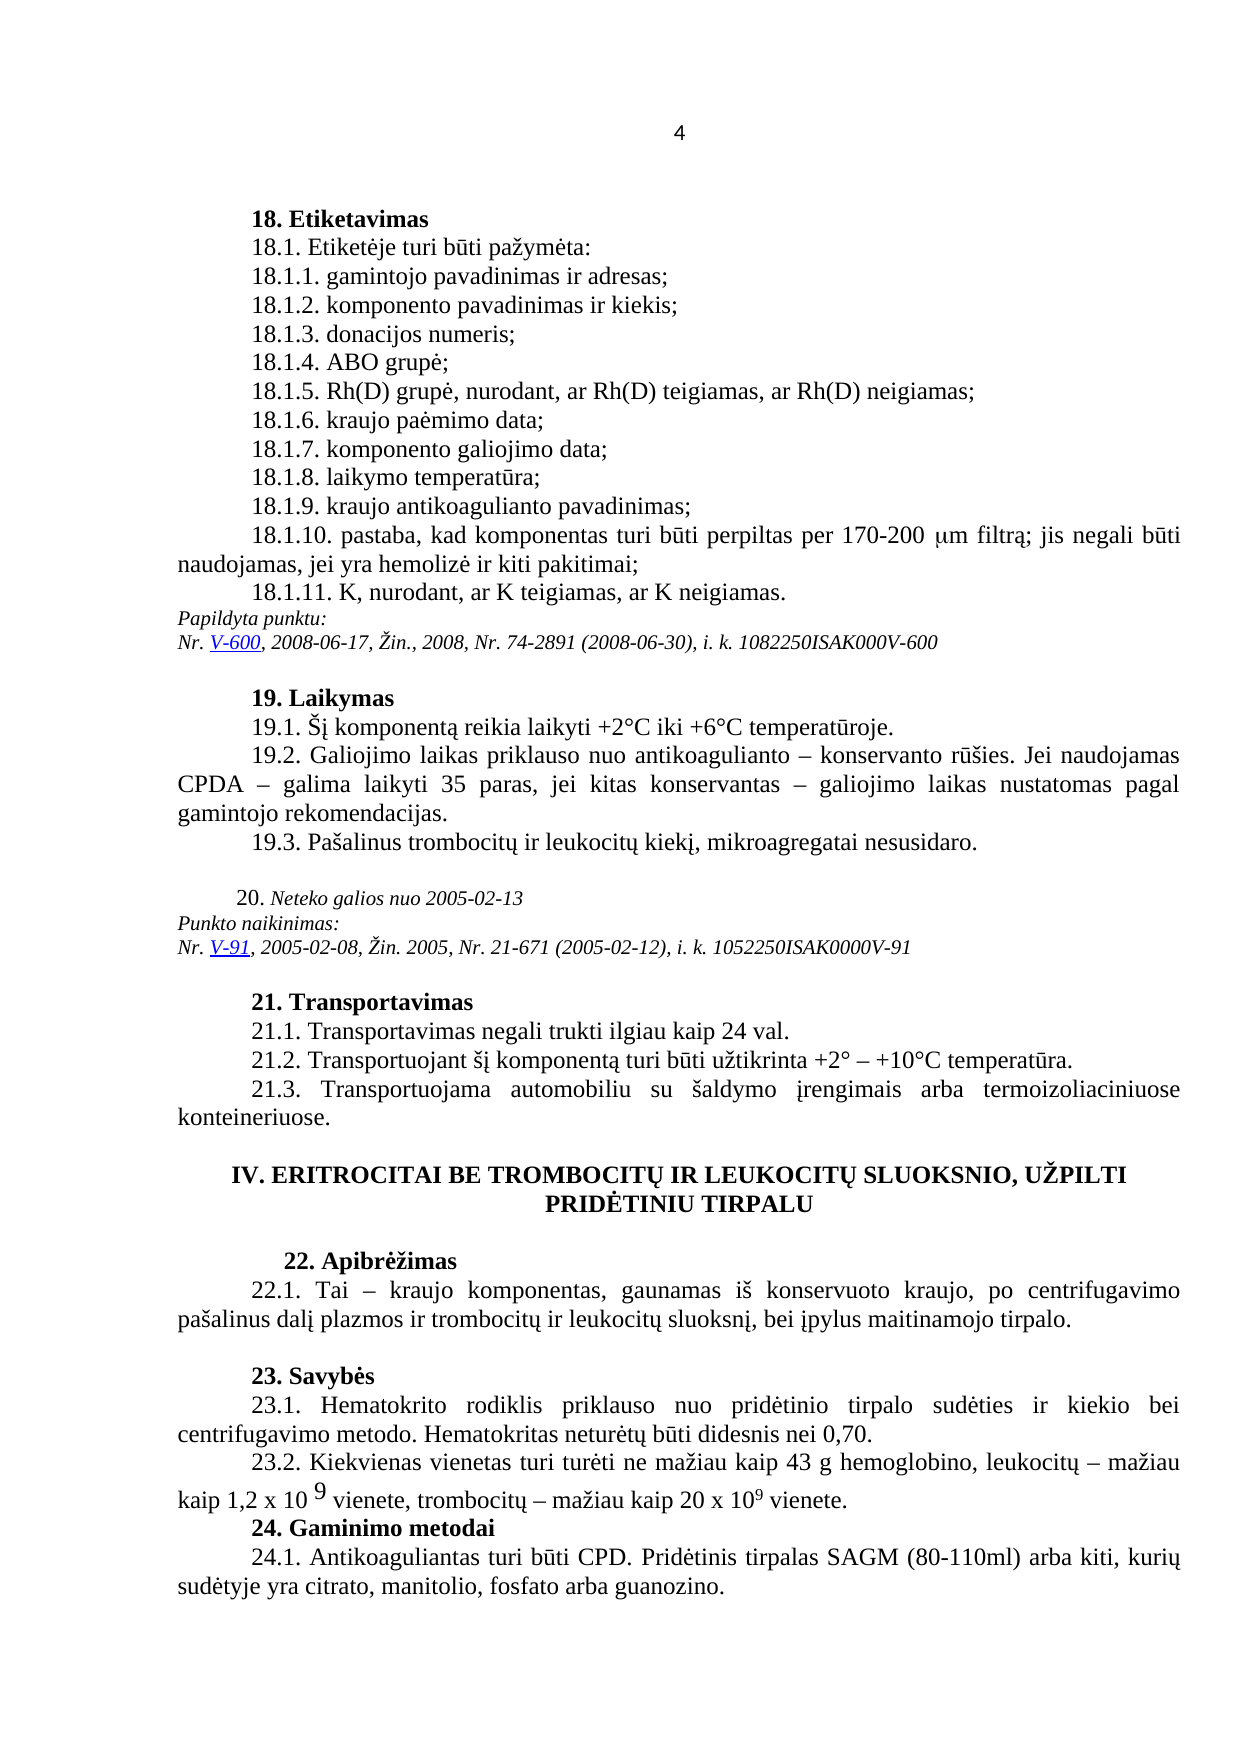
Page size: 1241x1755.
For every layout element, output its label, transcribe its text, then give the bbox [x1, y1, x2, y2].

text 18.1.8. laikymo temperatūra; [177, 462, 1181, 491]
text 19.1. Šį komponentą reikia laikyti +2°C iki +6°C temperatūroje. [177, 712, 1181, 741]
text 19.2. Galiojimo laikas priklauso nuo antikoagulianto – konservanto rūšies. Jei naudojamas CPDA – galima laikyti 35 paras, jei kitas konservantas – galiojimo laikas nustatomas pagal gamintojo rekomendacijas. [177, 741, 1181, 827]
text 23.1. Hematokrito rodiklis priklauso nuo pridėtinio tirpalo sudėties ir kiekio bei centrifugavimo metodo. Hematokritas neturėtų būti didesnis nei 0,70. [177, 1390, 1181, 1447]
text Punkto naikinimas: [177, 911, 1181, 935]
text 18.1.10. pastaba, kad komponentas turi būti perpiltas per 170-200 m filtrą; jis negali būti naudojamas, jei yra hemolizė ir kiti pakitimai; [177, 520, 1181, 577]
text 18.1. Etiketėje turi būti pažymėta: [177, 232, 1181, 261]
text 18.1.2. komponento pavadinimas ir kiekis; [177, 290, 1181, 319]
text 18.1.9. kraujo antikoagulianto pavadinimas; [177, 491, 1181, 520]
text 22. Apibrėžimas [210, 1246, 1181, 1275]
text 21.1. Transportavimas negali trukti ilgiau kaip 24 val. [177, 1016, 1181, 1045]
text 19. Laikymas [177, 683, 1181, 712]
text 18.1.4. ABO grupė; [177, 347, 1181, 376]
text 18.1.7. komponento galiojimo data; [177, 434, 1181, 462]
text 18.1.1. gamintojo pavadinimas ir adresas; [177, 261, 1181, 290]
text Nr. V-91, 2005-02-08, Žin. 2005, Nr. 21-671 (2005-02-12), i. k. 1052250ISAK0000V-91 [177, 935, 1181, 959]
text 20. Neteko galios nuo 2005-02-13 [177, 884, 1181, 911]
text 21.3. Transportuojama automobiliu su šaldymo įrengimais arba termoizoliaciniuose konteineriuose. [177, 1074, 1181, 1131]
text 18.1.5. Rh(D) grupė, nurodant, ar Rh(D) teigiamas, ar Rh(D) neigiamas; [177, 376, 1181, 405]
text Papildyta punktu: [177, 606, 1181, 630]
text 24.1. Antikoaguliantas turi būti CPD. Pridėtinis tirpalas SAGM (80-110ml) arba kiti, kurių sudėtyje yra citrato, manitolio, fosfato arba guanozino. [177, 1542, 1181, 1600]
text IV. ERITROCITAI BE TROMBOCITŲ IR LEUKOCITŲ SLUOKSNIO, UŽPILTI PRIDĖTINIU TIRPALU [177, 1160, 1181, 1217]
text 18. Etiketavimas [177, 204, 1181, 232]
text 21. Transportavimas [177, 987, 1181, 1016]
text 24. Gaminimo metodai [177, 1513, 1181, 1542]
text 18.1.3. donacijos numeris; [177, 319, 1181, 347]
text 18.1.11. K, nurodant, ar K teigiamas, ar K neigiamas. [177, 577, 1181, 606]
text 23. Savybės [177, 1361, 1181, 1390]
text Nr. V-600, 2008-06-17, Žin., 2008, Nr. 74-2891 (2008-06-30), i. k. 1082250ISAK000V-600 [177, 630, 1181, 654]
text 23.2. Kiekvienas vienetas turi turėti ne mažiau kaip 43 g hemoglobino, leukocitų – mažiau kaip 1,2 x 10 9 vienete, trombocitų – mažiau kaip 20 x 109 vienete. [177, 1447, 1181, 1513]
text 19.3. Pašalinus trombocitų ir leukocitų kiekį, mikroagregatai nesusidaro. [177, 827, 1181, 856]
text 22.1. Tai – kraujo komponentas, gaunamas iš konservuoto kraujo, po centrifugavimo pašalinus dalį plazmos ir trombocitų ir leukocitų sluoksnį, bei įpylus maitinamojo tirpalo. [177, 1275, 1181, 1332]
text 18.1.6. kraujo paėmimo data; [177, 405, 1181, 434]
text 21.2. Transportuojant šį komponentą turi būti užtikrinta +2° – +10°C temperatūra. [177, 1045, 1181, 1074]
